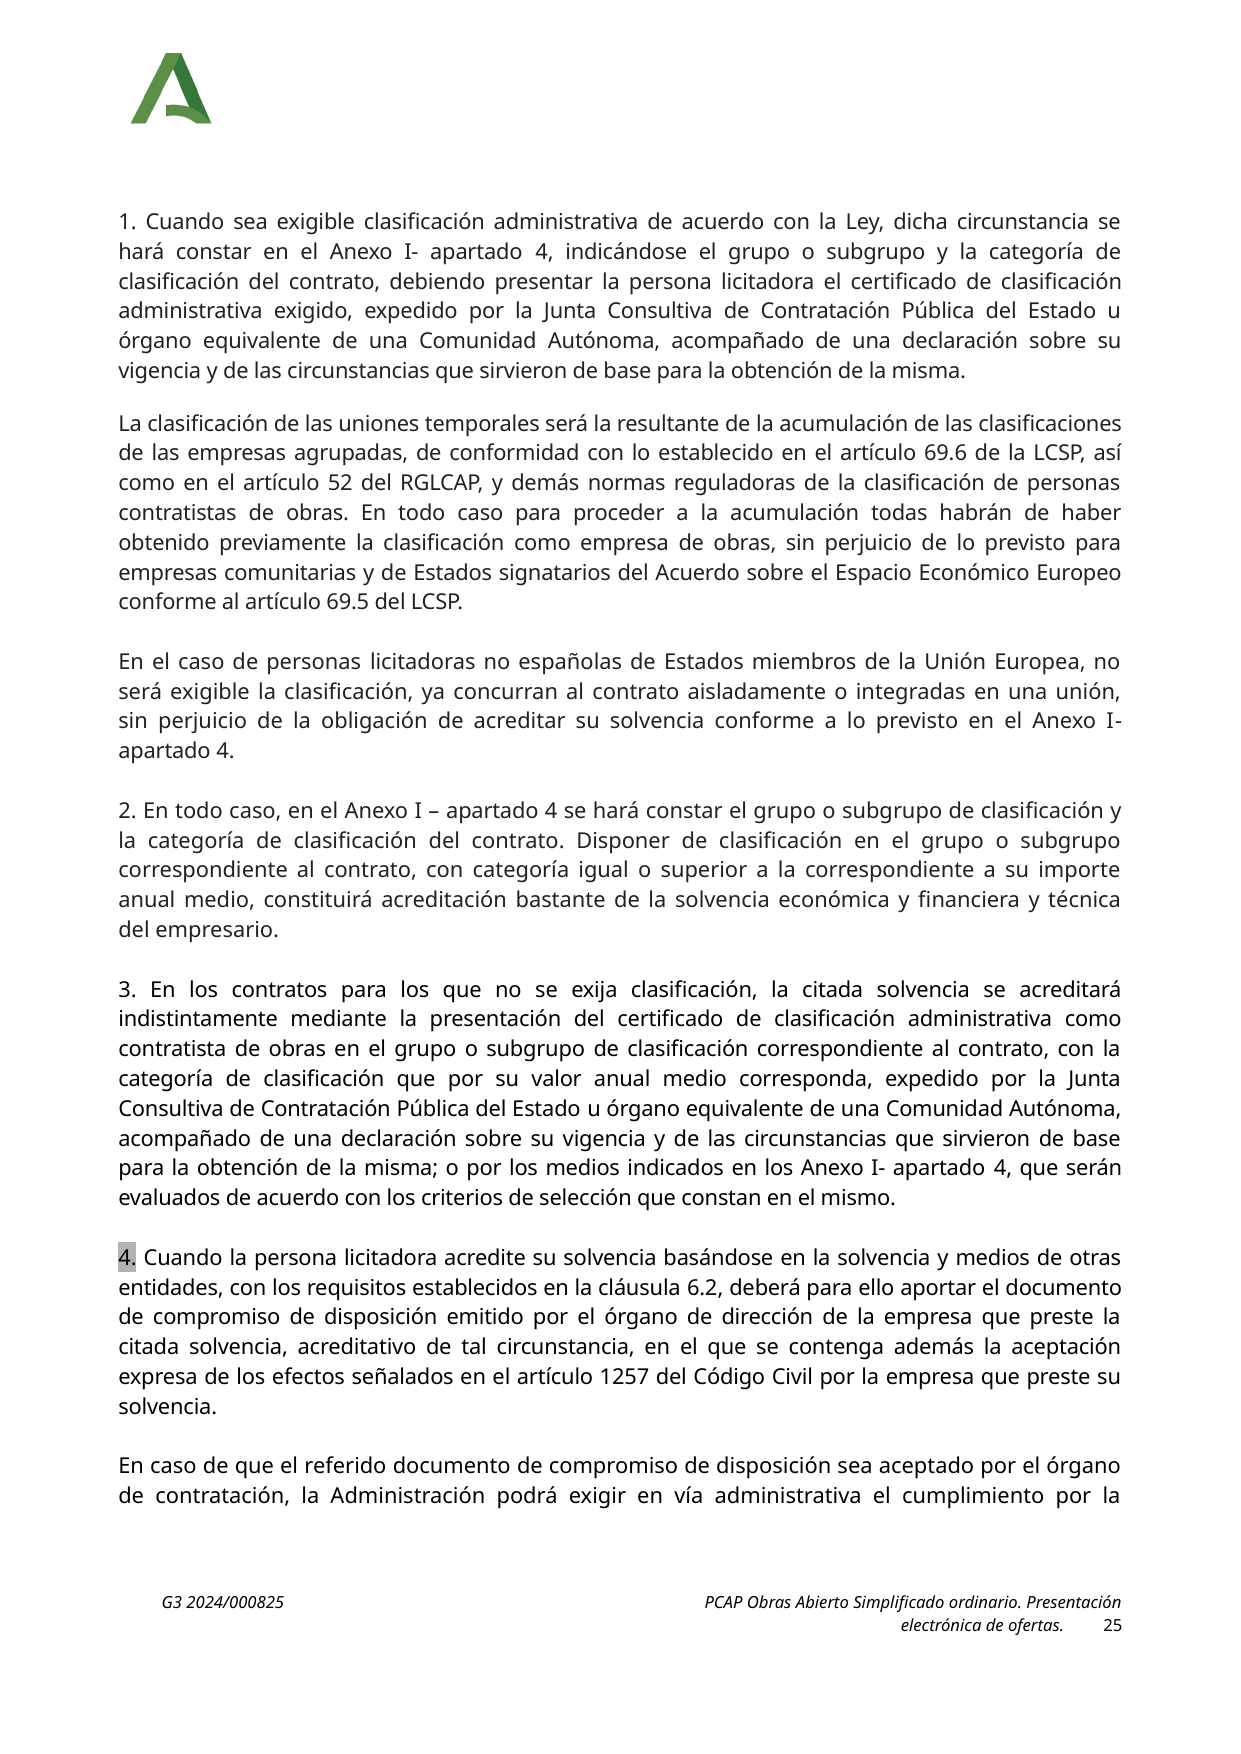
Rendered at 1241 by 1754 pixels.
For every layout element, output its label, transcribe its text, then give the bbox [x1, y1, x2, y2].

text La clasificación de las uniones temporales será la resultante de la acumulación de las clasificaciones de las empresas agrupadas, de conformidad con lo establecido en el artículo 69.6 de la LCSP, así como en el artículo 52 del RGLCAP, y demás normas reguladoras de la clasificación de personas contratistas de obras. En todo caso para proceder a la acumulación todas habrán de haber obtenido previamente la clasificación como empresa de obras, sin perjuicio de lo previsto para empresas comunitarias y de Estados signatarios del Acuerdo sobre el Espacio Económico Europeo conforme al artículo 69.5 del LCSP. [118, 408, 1122, 616]
text En el caso de personas licitadoras no españolas de Estados miembros de la Unión Europea, no será exigible la clasificación, ya concurran al contrato aisladamente o integradas en una unión, sin perjuicio de la obligación de acreditar su solvencia conforme a lo previsto en el Anexo I- apartado 4. [118, 646, 1122, 765]
text 4. Cuando la persona licitadora acredite su solvencia basándose en la solvencia y medios de otras entidades, con los requisitos establecidos en la cláusula 6.2, deberá para ello aportar el documento de compromiso de disposición emitido por el órgano de dirección de la empresa que preste la citada solvencia, acreditativo de tal circunstancia, en el que se contenga además la aceptación expresa de los efectos señalados en el artículo 1257 del Código Civil por la empresa que preste su solvencia. [118, 1242, 1122, 1421]
text 3. En los contratos para los que no se exija clasificación, la citada solvencia se acreditará indistintamente mediante la presentación del certificado de clasificación administrativa como contratista de obras en el grupo o subgrupo de clasificación correspondiente al contrato, con la categoría de clasificación que por su valor anual medio corresponda, expedido por la Junta Consultiva de Contratación Pública del Estado u órgano equivalente de una Comunidad Autónoma, acompañado de una declaración sobre su vigencia y de las circunstancias que sirvieron de base para la obtención de la misma; o por los medios indicados en los Anexo I- apartado 4, que serán evaluados de acuerdo con los criterios de selección que constan en el mismo. [118, 974, 1122, 1212]
text En caso de que el referido documento de compromiso de disposición sea aceptado por el órgano de contratación, la Administración podrá exigir en vía administrativa el cumplimiento por la [118, 1450, 1122, 1510]
text 1. Cuando sea exigible clasificación administrativa de acuerdo con la Ley, dicha circunstancia se hará constar en el Anexo I- apartado 4, indicándose el grupo o subgrupo y la categoría de clasificación del contrato, debiendo presentar la persona licitadora el certificado de clasificación administrativa exigido, expedido por la Junta Consultiva de Contratación Pública del Estado u órgano equivalente de una Comunidad Autónoma, acompañado de una declaración sobre su vigencia y de las circunstancias que sirvieron de base para la obtención de la misma. [118, 206, 1122, 385]
text 2. En todo caso, en el Anexo I – apartado 4 se hará constar el grupo o subgrupo de clasificación y la categoría de clasificación del contrato. Disponer de clasificación en el grupo o subgrupo correspondiente al contrato, con categoría igual o superior a la correspondiente a su importe anual medio, constituirá acreditación bastante de la solvencia económica y financiera y técnica del empresario. [118, 795, 1122, 944]
picture [127, 48, 216, 128]
